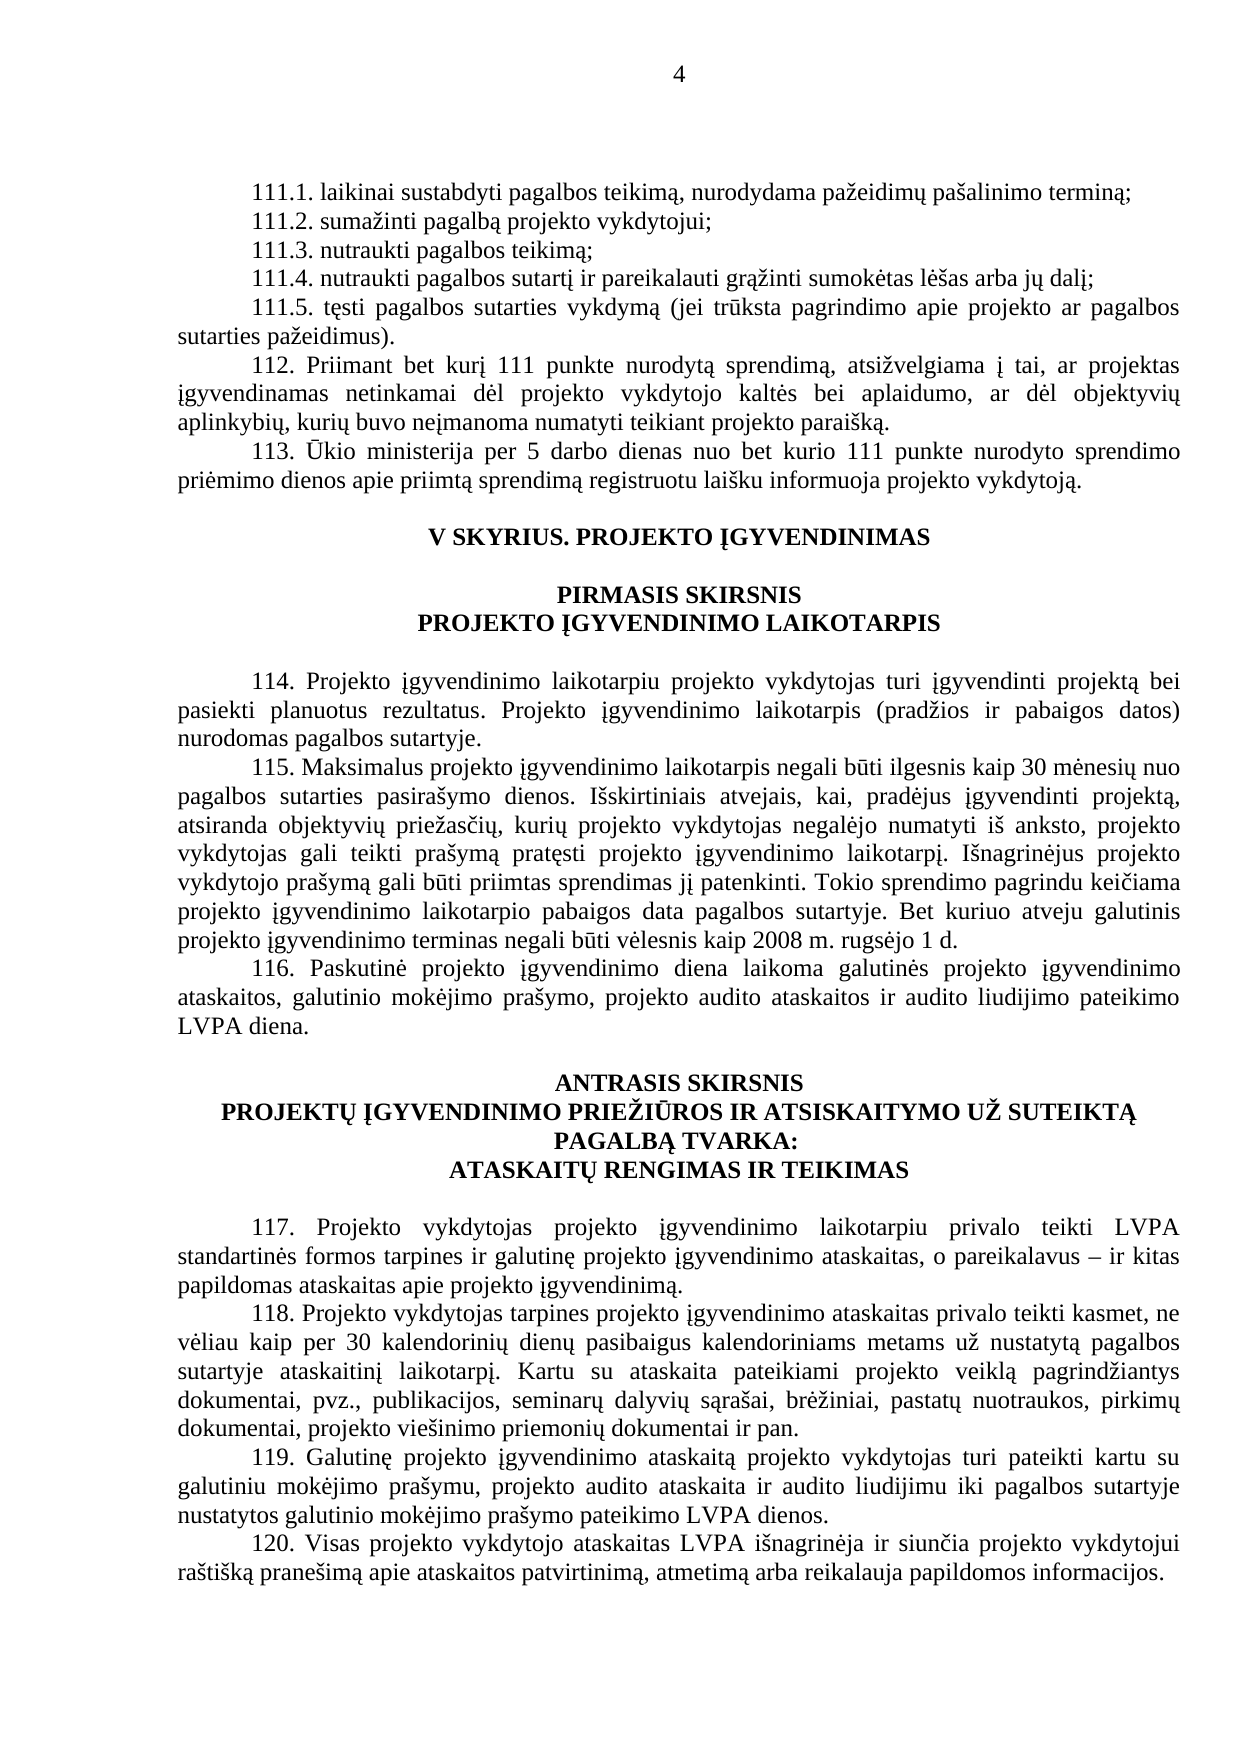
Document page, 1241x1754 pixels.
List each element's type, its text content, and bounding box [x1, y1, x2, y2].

text 112. Priimant bet kurį 111 punkte nurodytą sprendimą, atsižvelgiama į tai, ar projektas įgyvendinamas netinkamai dėl projekto vykdytojo kaltės bei aplaidumo, ar dėl objektyvių aplinkybių, kurių buvo neįmanoma numatyti teikiant projekto paraišką. [177, 350, 1181, 436]
text pirmasis skirsnis [177, 580, 1181, 608]
text V skyrius. PROJEKTO ĮGYVENDINIMAS [177, 522, 1181, 551]
text 111.1. laikinai sustabdyti pagalbos teikimą, nurodydama pažeidimų pašalinimo terminą; [177, 177, 1181, 206]
text 119. Galutinę projekto įgyvendinimo ataskaitą projekto vykdytojas turi pateikti kartu su galutiniu mokėjimo prašymu, projekto audito ataskaita ir audito liudijimu iki pagalbos sutartyje nustatytos galutinio mokėjimo prašymo pateikimo LVPA dienos. [177, 1442, 1181, 1528]
text 113. Ūkio ministerija per 5 darbo dienas nuo bet kurio 111 punkte nurodyto sprendimo priėmimo dienos apie priimtą sprendimą registruotu laišku informuoja projekto vykdytoją. [177, 436, 1181, 493]
text antrasis skirsnis [177, 1068, 1181, 1097]
text 114. Projekto įgyvendinimo laikotarpiu projekto vykdytojas turi įgyvendinti projektą bei pasiekti planuotus rezultatus. Projekto įgyvendinimo laikotarpis (pradžios ir pabaigos datos) nurodomas pagalbos sutartyje. [177, 666, 1181, 752]
text 118. Projekto vykdytojas tarpines projekto įgyvendinimo ataskaitas privalo teikti kasmet, ne vėliau kaip per 30 kalendorinių dienų pasibaigus kalendoriniams metams už nustatytą pagalbos sutartyje ataskaitinį laikotarpį. Kartu su ataskaita pateikiami projekto veiklą pagrindžiantys dokumentai, pvz., publikacijos, seminarų dalyvių sąrašai, brėžiniai, pastatų nuotraukos, pirkimų dokumentai, projekto viešinimo priemonių dokumentai ir pan. [177, 1298, 1181, 1442]
text 115. Maksimalus projekto įgyvendinimo laikotarpis negali būti ilgesnis kaip 30 mėnesių nuo pagalbos sutarties pasirašymo dienos. Išskirtiniais atvejais, kai, pradėjus įgyvendinti projektą, atsiranda objektyvių priežasčių, kurių projekto vykdytojas negalėjo numatyti iš anksto, projekto vykdytojas gali teikti prašymą pratęsti projekto įgyvendinimo laikotarpį. Išnagrinėjus projekto vykdytojo prašymą gali būti priimtas sprendimas jį patenkinti. Tokio sprendimo pagrindu keičiama projekto įgyvendinimo laikotarpio pabaigos data pagalbos sutartyje. Bet kuriuo atveju galutinis projekto įgyvendinimo terminas negali būti vėlesnis kaip 2008 m. rugsėjo 1 d. [177, 752, 1181, 953]
text 116. Paskutinė projekto įgyvendinimo diena laikoma galutinės projekto įgyvendinimo ataskaitos, galutinio mokėjimo prašymo, projekto audito ataskaitos ir audito liudijimo pateikimo LVPA diena. [177, 953, 1181, 1040]
text 111.2. sumažinti pagalbą projekto vykdytojui; [177, 206, 1181, 235]
text 111.4. nutraukti pagalbos sutartį ir pareikalauti grąžinti sumokėtas lėšas arba jų dalį; [177, 263, 1181, 292]
text Projekto įgyvendinimo laikotarpis [177, 608, 1181, 637]
text 111.3. nutraukti pagalbos teikimą; [177, 235, 1181, 263]
text Projektų įgyvendinimo priežiūros ir atsiskaitymo už suteiktą pagalbą tvarka: [177, 1097, 1181, 1155]
text 120. Visas projekto vykdytojo ataskaitas LVPA išnagrinėja ir siunčia projekto vykdytojui raštišką pranešimą apie ataskaitos patvirtinimą, atmetimą arba reikalauja papildomos informacijos. [177, 1528, 1181, 1586]
text 117. Projekto vykdytojas projekto įgyvendinimo laikotarpiu privalo teikti LVPA standartinės formos tarpines ir galutinę projekto įgyvendinimo ataskaitas, o pareikalavus – ir kitas papildomas ataskaitas apie projekto įgyvendinimą. [177, 1212, 1181, 1298]
text ataskaitų rengimas ir teikimas [177, 1155, 1181, 1183]
text 111.5. tęsti pagalbos sutarties vykdymą (jei trūksta pagrindimo apie projekto ar pagalbos sutarties pažeidimus). [177, 292, 1181, 350]
